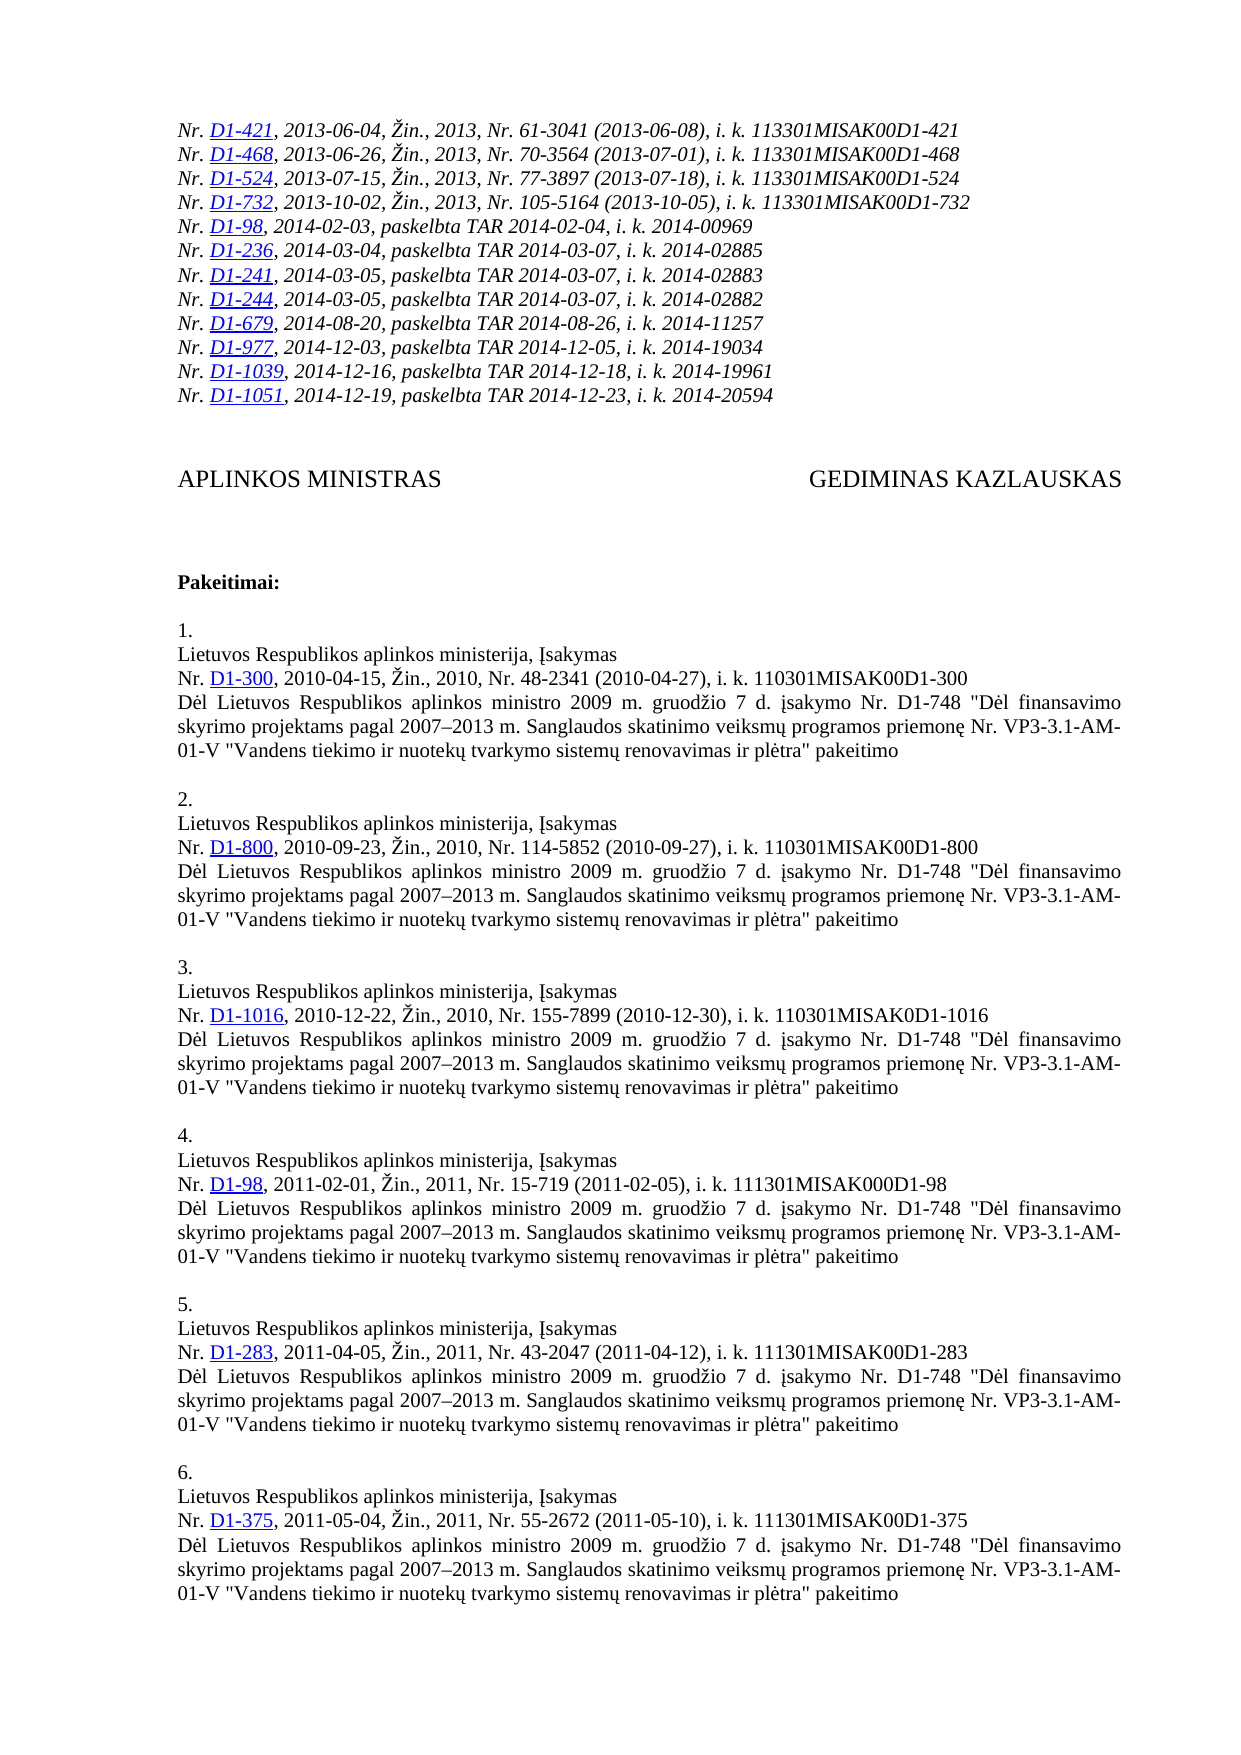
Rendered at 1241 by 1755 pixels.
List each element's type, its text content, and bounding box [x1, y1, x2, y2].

text Nr. D1-98, 2011-02-01, Žin., 2011, Nr. 15-719 (2011-02-05), i. k. 111301MISAK000D1-98 [177, 1172, 1122, 1196]
text Nr. D1-524, 2013-07-15, Žin., 2013, Nr. 77-3897 (2013-07-18), i. k. 113301MISAK00D1-524 [177, 166, 1122, 190]
text Dėl Lietuvos Respublikos aplinkos ministro 2009 m. gruodžio 7 d. įsakymo Nr. D1-748 "Dėl finansavimo skyrimo projektams pagal 2007–2013 m. Sanglaudos skatinimo veiksmų programos priemonę Nr. VP3-3.1-AM-01-V "Vandens tiekimo ir nuotekų tvarkymo sistemų renovavimas ir plėtra" pakeitimo [177, 1532, 1122, 1605]
text 4. [177, 1123, 1122, 1147]
text Nr. D1-1039, 2014-12-16, paskelbta TAR 2014-12-18, i. k. 2014-19961 [177, 359, 1122, 383]
text Nr. D1-1051, 2014-12-19, paskelbta TAR 2014-12-23, i. k. 2014-20594 [177, 383, 1122, 407]
text Nr. D1-98, 2014-02-03, paskelbta TAR 2014-02-04, i. k. 2014-00969 [177, 214, 1122, 238]
text Dėl Lietuvos Respublikos aplinkos ministro 2009 m. gruodžio 7 d. įsakymo Nr. D1-748 "Dėl finansavimo skyrimo projektams pagal 2007–2013 m. Sanglaudos skatinimo veiksmų programos priemonę Nr. VP3-3.1-AM-01-V "Vandens tiekimo ir nuotekų tvarkymo sistemų renovavimas ir plėtra" pakeitimo [177, 1027, 1122, 1099]
text Dėl Lietuvos Respublikos aplinkos ministro 2009 m. gruodžio 7 d. įsakymo Nr. D1-748 "Dėl finansavimo skyrimo projektams pagal 2007–2013 m. Sanglaudos skatinimo veiksmų programos priemonę Nr. VP3-3.1-AM-01-V "Vandens tiekimo ir nuotekų tvarkymo sistemų renovavimas ir plėtra" pakeitimo [177, 690, 1122, 762]
text Nr. D1-300, 2010-04-15, Žin., 2010, Nr. 48-2341 (2010-04-27), i. k. 110301MISAK00D1-300 [177, 666, 1122, 690]
text Nr. D1-1016, 2010-12-22, Žin., 2010, Nr. 155-7899 (2010-12-30), i. k. 110301MISAK0D1-1016 [177, 1003, 1122, 1027]
text Nr. D1-732, 2013-10-02, Žin., 2013, Nr. 105-5164 (2013-10-05), i. k. 113301MISAK00D1-732 [177, 190, 1122, 214]
text Dėl Lietuvos Respublikos aplinkos ministro 2009 m. gruodžio 7 d. įsakymo Nr. D1-748 "Dėl finansavimo skyrimo projektams pagal 2007–2013 m. Sanglaudos skatinimo veiksmų programos priemonę Nr. VP3-3.1-AM-01-V "Vandens tiekimo ir nuotekų tvarkymo sistemų renovavimas ir plėtra" pakeitimo [177, 1364, 1122, 1436]
text Nr. D1-283, 2011-04-05, Žin., 2011, Nr. 43-2047 (2011-04-12), i. k. 111301MISAK00D1-283 [177, 1340, 1122, 1364]
text Lietuvos Respublikos aplinkos ministerija, Įsakymas [177, 1316, 1122, 1340]
text Lietuvos Respublikos aplinkos ministerija, Įsakymas [177, 1484, 1122, 1508]
text Nr. D1-421, 2013-06-04, Žin., 2013, Nr. 61-3041 (2013-06-08), i. k. 113301MISAK00D1-421 [177, 118, 1122, 142]
text Nr. D1-977, 2014-12-03, paskelbta TAR 2014-12-05, i. k. 2014-19034 [177, 335, 1122, 359]
text Nr. D1-244, 2014-03-05, paskelbta TAR 2014-03-07, i. k. 2014-02882 [177, 287, 1122, 311]
text Nr. D1-241, 2014-03-05, paskelbta TAR 2014-03-07, i. k. 2014-02883 [177, 262, 1122, 287]
text Nr. D1-679, 2014-08-20, paskelbta TAR 2014-08-26, i. k. 2014-11257 [177, 311, 1122, 335]
text Lietuvos Respublikos aplinkos ministerija, Įsakymas [177, 811, 1122, 835]
text Dėl Lietuvos Respublikos aplinkos ministro 2009 m. gruodžio 7 d. įsakymo Nr. D1-748 "Dėl finansavimo skyrimo projektams pagal 2007–2013 m. Sanglaudos skatinimo veiksmų programos priemonę Nr. VP3-3.1-AM-01-V "Vandens tiekimo ir nuotekų tvarkymo sistemų renovavimas ir plėtra" pakeitimo [177, 859, 1122, 931]
text 2. [177, 787, 1122, 811]
text Dėl Lietuvos Respublikos aplinkos ministro 2009 m. gruodžio 7 d. įsakymo Nr. D1-748 "Dėl finansavimo skyrimo projektams pagal 2007–2013 m. Sanglaudos skatinimo veiksmų programos priemonę Nr. VP3-3.1-AM-01-V "Vandens tiekimo ir nuotekų tvarkymo sistemų renovavimas ir plėtra" pakeitimo [177, 1196, 1122, 1268]
text Nr. D1-468, 2013-06-26, Žin., 2013, Nr. 70-3564 (2013-07-01), i. k. 113301MISAK00D1-468 [177, 142, 1122, 166]
text 3. [177, 955, 1122, 979]
text Nr. D1-375, 2011-05-04, Žin., 2011, Nr. 55-2672 (2011-05-10), i. k. 111301MISAK00D1-375 [177, 1508, 1122, 1532]
text Nr. D1-800, 2010-09-23, Žin., 2010, Nr. 114-5852 (2010-09-27), i. k. 110301MISAK00D1-800 [177, 835, 1122, 859]
text 5. [177, 1292, 1122, 1316]
text Lietuvos Respublikos aplinkos ministerija, Įsakymas [177, 642, 1122, 666]
text Nr. D1-236, 2014-03-04, paskelbta TAR 2014-03-07, i. k. 2014-02885 [177, 238, 1122, 262]
text 1. [177, 618, 1122, 642]
text Lietuvos Respublikos aplinkos ministerija, Įsakymas [177, 1147, 1122, 1172]
text 6. [177, 1460, 1122, 1484]
text Aplinkos ministras Gediminas Kazlauskas [177, 464, 1122, 493]
text Lietuvos Respublikos aplinkos ministerija, Įsakymas [177, 979, 1122, 1003]
text Pakeitimai: [177, 570, 1122, 594]
